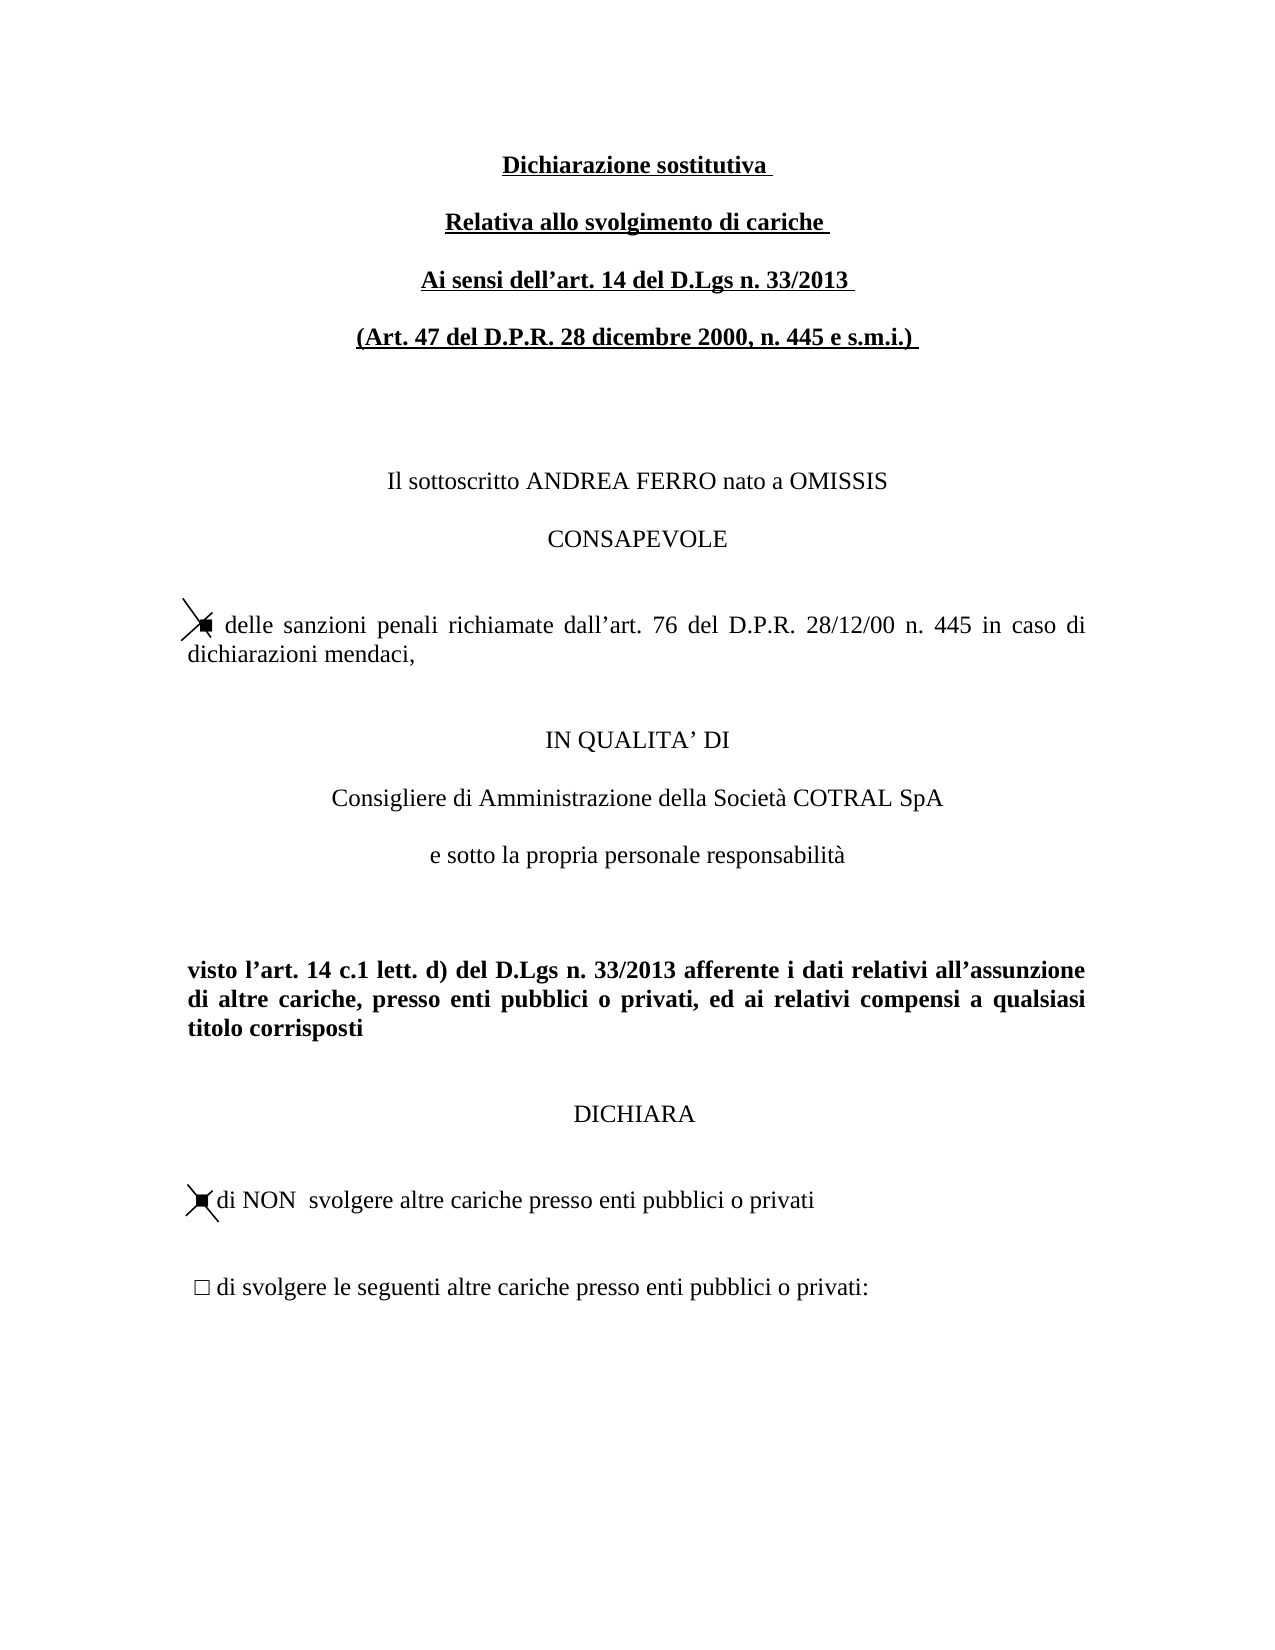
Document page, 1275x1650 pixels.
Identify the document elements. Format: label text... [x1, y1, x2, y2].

text Relativa allo svolgimento di cariche [187, 207, 1087, 236]
text ■ delle sanzioni penali richiamate dall’art. 76 del D.P.R. 28/12/00 n. 445 in caso di dichiarazioni mendaci, [187, 610, 1087, 668]
text Il sottoscritto ANDREA FERRO nato a OMISSIS [187, 466, 1087, 495]
text visto l’art. 14 c.1 lett. d) del D.Lgs n. 33/2013 afferente i dati relativi all’assunzione di altre cariche, presso enti pubblici o privati, ed ai relativi compensi a qualsiasi titolo corrisposti [187, 955, 1087, 1041]
text Ai sensi dell’art. 14 del D.Lgs n. 33/2013 [187, 265, 1087, 294]
text Consigliere di Amministrazione della Società COTRAL SpA [187, 783, 1087, 811]
text e sotto la propria personale responsabilità [187, 840, 1087, 869]
text Dichiarazione sostitutiva [187, 150, 1087, 179]
text ■ di NON svolgere altre cariche presso enti pubblici o privati [190, 1185, 1087, 1214]
text DICHIARA [187, 1099, 1087, 1128]
text IN QUALITA’ DI [187, 725, 1087, 754]
text (Art. 47 del D.P.R. 28 dicembre 2000, n. 445 e s.m.i.) [187, 322, 1087, 351]
text CONSAPEVOLE [187, 524, 1087, 552]
text □ di svolgere le seguenti altre cariche presso enti pubblici o privati: [187, 1271, 1087, 1300]
